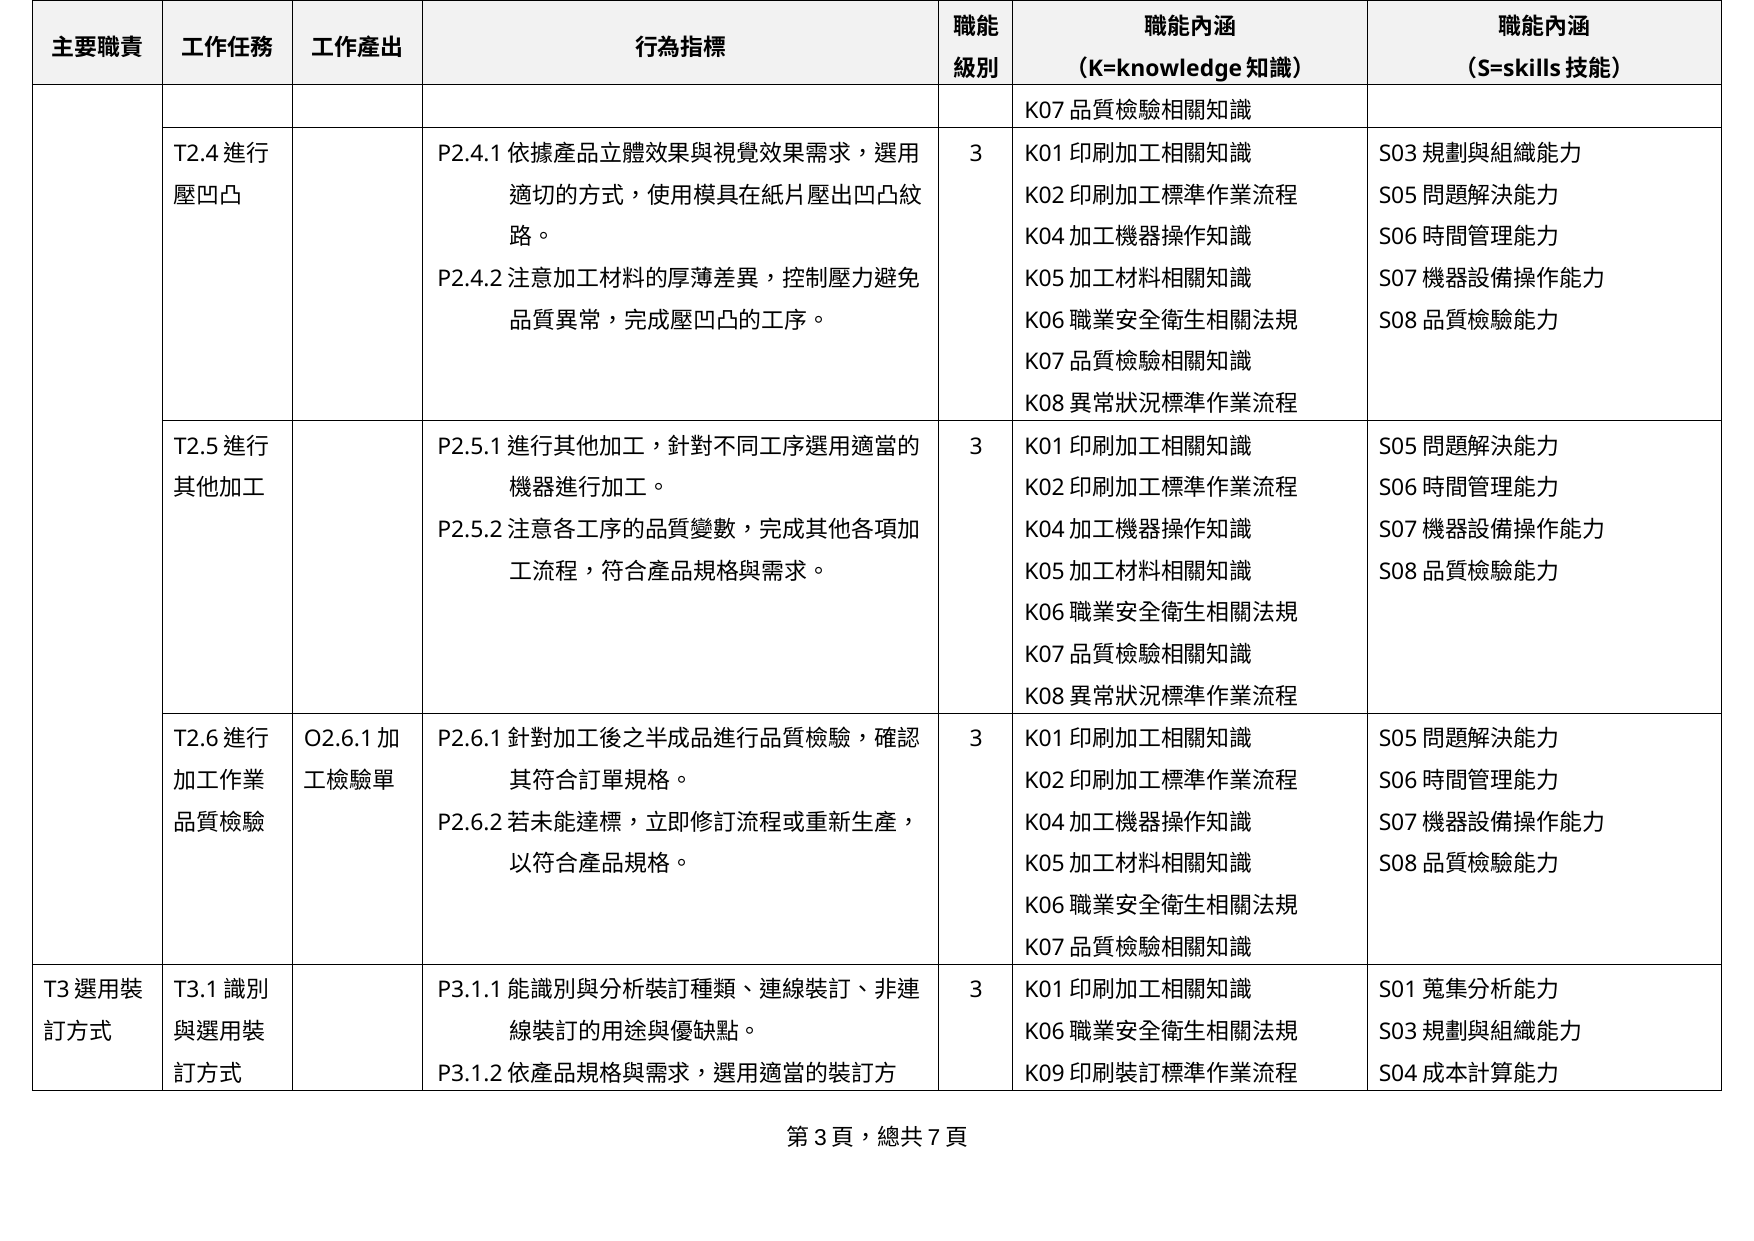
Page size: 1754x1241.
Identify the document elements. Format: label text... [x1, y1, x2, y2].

table_cell T2.4進行壓凹凸 [163, 128, 292, 420]
table_cell 3 [939, 421, 1012, 712]
table_header 工作產出 [293, 1, 422, 84]
table_cell [293, 421, 422, 712]
table_header 職能內涵 （K=knowledge知識） [1013, 1, 1367, 84]
table_header 職能級別 [939, 1, 1012, 84]
table_cell S05問題解決能力 S06時間管理能力 S07機器設備操作能力 S08品質檢驗能力 [1368, 714, 1721, 963]
table_cell 3 [939, 714, 1012, 963]
table_cell [939, 85, 1012, 127]
table_header 工作任務 [163, 1, 292, 84]
table_cell K01印刷加工相關知識 K06職業安全衛生相關法規 K09印刷裝訂標準作業流程 [1013, 965, 1367, 1089]
table_cell [293, 965, 422, 1089]
table_cell K01印刷加工相關知識 K02印刷加工標準作業流程 K04加工機器操作知識 K05加工材料相關知識 K06職業安全衛生相關法規 K07品質檢驗相關知識 K08異常狀況標準作業流程 [1013, 421, 1367, 712]
table_header 主要職責 [33, 1, 162, 84]
table_cell T2.5進行其他加工 [163, 421, 292, 712]
table_cell [1368, 85, 1721, 127]
table_cell [423, 85, 938, 127]
table_cell S03規劃與組織能力 S05問題解決能力 S06時間管理能力 S07機器設備操作能力 S08品質檢驗能力 [1368, 128, 1721, 420]
table_cell O2.6.1加工檢驗單 [293, 714, 422, 963]
table_cell S05問題解決能力 S06時間管理能力 S07機器設備操作能力 S08品質檢驗能力 [1368, 421, 1721, 712]
table_cell K07品質檢驗相關知識 [1013, 85, 1367, 127]
table_cell 3 [939, 965, 1012, 1089]
table_cell [163, 85, 292, 127]
table_cell P3.1.1能識別與分析裝訂種類、連線裝訂、非連線裝訂的用途與優缺點。 P3.1.2依產品規格與需求，選用適當的裝訂方 [423, 965, 938, 1089]
table_cell [33, 85, 162, 963]
table_header 職能內涵 （S=skills技能） [1368, 1, 1721, 84]
table_cell T3.1識別與選用裝訂方式 [163, 965, 292, 1089]
table_cell [293, 85, 422, 127]
table_cell K01印刷加工相關知識 K02印刷加工標準作業流程 K04加工機器操作知識 K05加工材料相關知識 K06職業安全衛生相關法規 K07品質檢驗相關知識 K08異常狀況標準作業流程 [1013, 128, 1367, 420]
table_cell P2.4.1依據產品立體效果與視覺效果需求，選用適切的方式，使用模具在紙片壓出凹凸紋路。 P2.4.2注意加工材料的厚薄差異，控制壓力避免品質異常，完成壓凹凸的工序。 [423, 128, 938, 420]
table_cell T2.6進行加工作業品質檢驗 [163, 714, 292, 963]
table_cell P2.6.1針對加工後之半成品進行品質檢驗，確認其符合訂單規格。 P2.6.2若未能達標，立即修訂流程或重新生產，以符合產品規格。 [423, 714, 938, 963]
table_cell P2.5.1進行其他加工，針對不同工序選用適當的機器進行加工。 P2.5.2注意各工序的品質變數，完成其他各項加工流程，符合產品規格與需求。 [423, 421, 938, 712]
table_cell K01印刷加工相關知識 K02印刷加工標準作業流程 K04加工機器操作知識 K05加工材料相關知識 K06職業安全衛生相關法規 K07品質檢驗相關知識 [1013, 714, 1367, 963]
table_cell [293, 128, 422, 420]
table_cell T3選用裝訂方式 [33, 965, 162, 1089]
table_header 行為指標 [423, 1, 938, 84]
table_cell S01蒐集分析能力 S03規劃與組織能力 S04成本計算能力 [1368, 965, 1721, 1089]
table_cell 3 [939, 128, 1012, 420]
